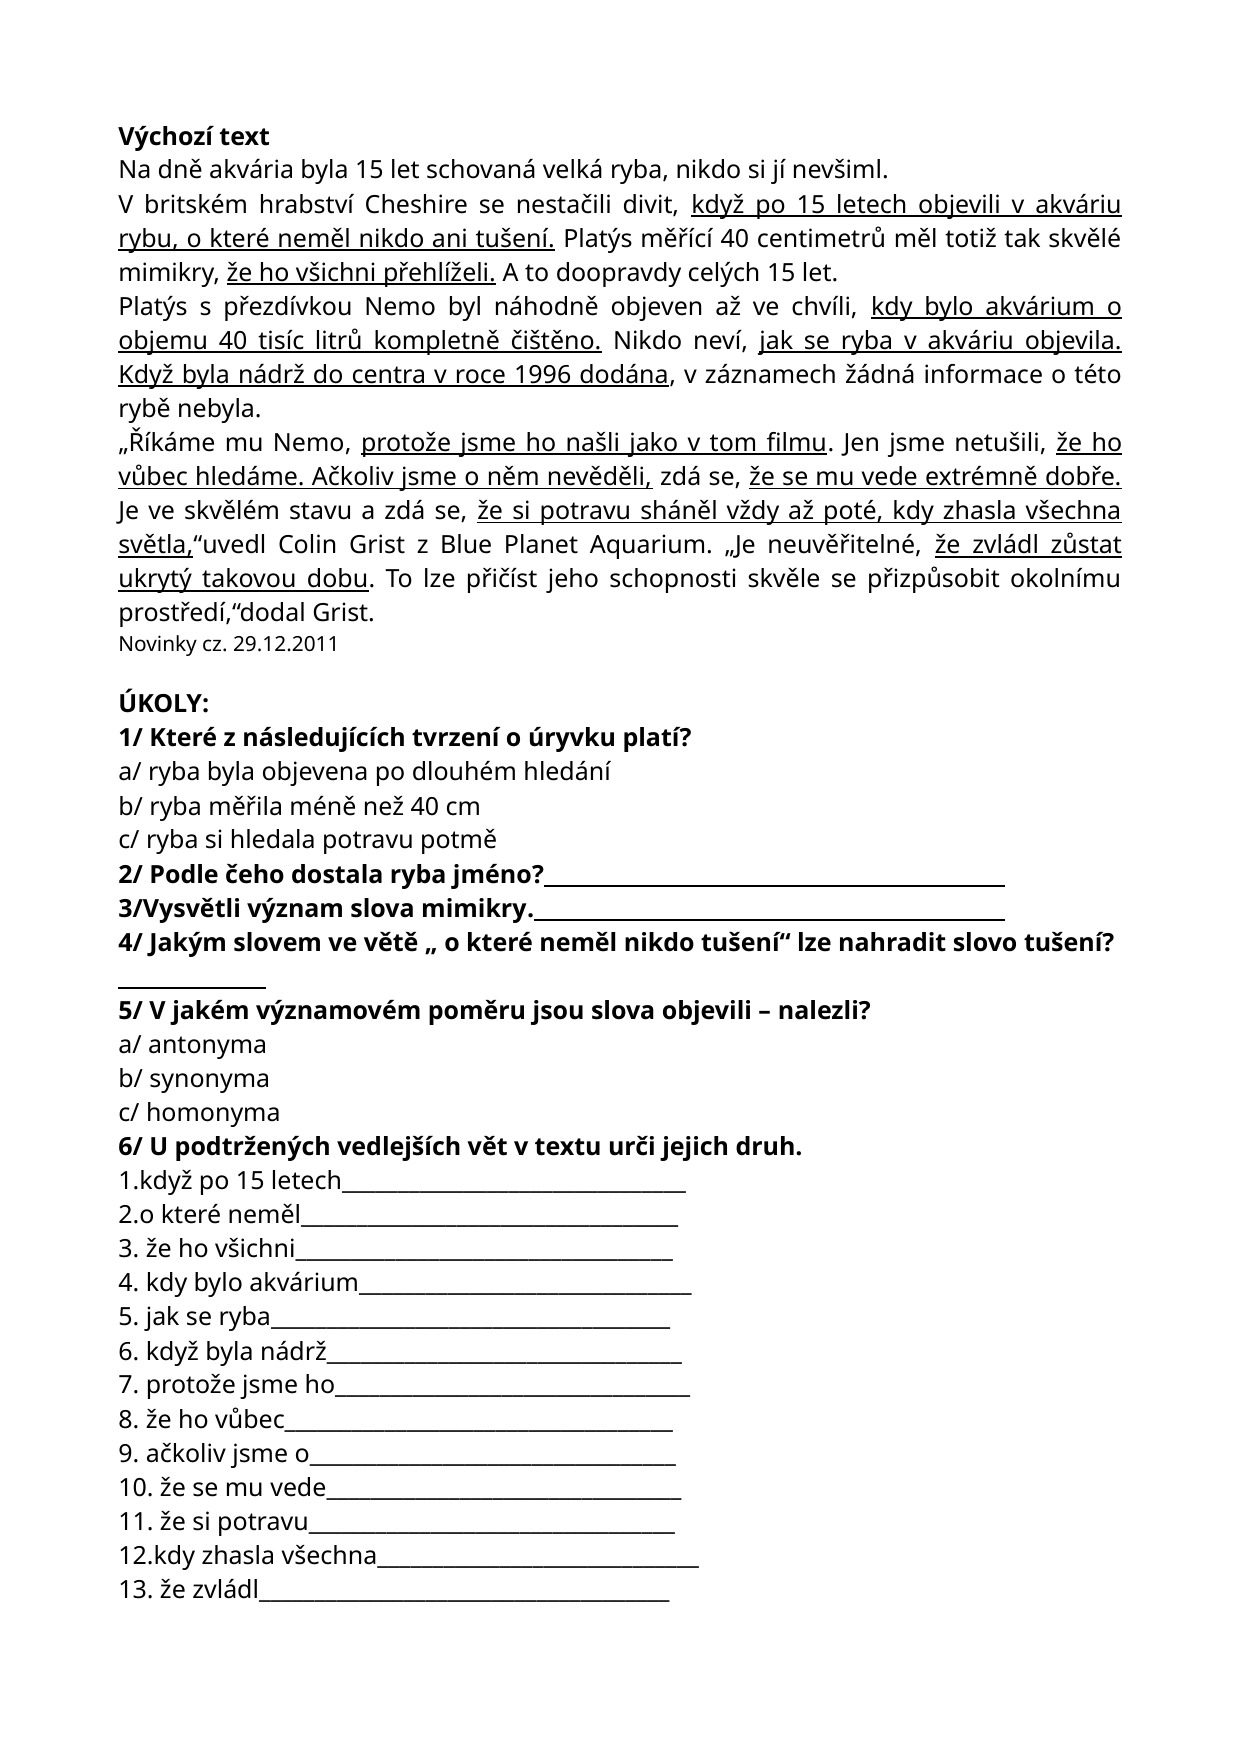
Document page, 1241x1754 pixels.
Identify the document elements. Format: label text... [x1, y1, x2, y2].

text 13. že zvládl_____________________________________ [118, 1572, 1122, 1606]
text 2/ Podle čeho dostala ryba jméno? [118, 856, 1122, 890]
text 3. že ho všichni__________________________________ [118, 1231, 1122, 1265]
text 4. kdy bylo akvárium______________________________ [118, 1265, 1122, 1299]
text 5. jak se ryba____________________________________ [118, 1299, 1122, 1333]
text 3/Vysvětli význam slova mimikry. [118, 890, 1122, 924]
text 10. že se mu vede________________________________ [118, 1469, 1122, 1503]
text 1.když po 15 letech_______________________________ [118, 1163, 1122, 1197]
text Novinky cz. 29.12.2011 [118, 629, 1122, 657]
text 12.kdy zhasla všechna_____________________________ [118, 1537, 1122, 1572]
text 4/ Jakým slovem ve větě „ o které neměl nikdo tušení“ lze nahradit slovo tušení? [118, 924, 1122, 992]
text 5/ V jakém významovém poměru jsou slova objevili – nalezli? [118, 992, 1122, 1027]
text 6. když byla nádrž________________________________ [118, 1333, 1122, 1367]
text b/ ryba měřila méně než 40 cm [118, 788, 1122, 822]
text b/ synonyma [118, 1061, 1122, 1095]
text 1/ Které z následujících tvrzení o úryvku platí? [118, 720, 1122, 754]
text a/ antonyma [118, 1027, 1122, 1061]
text Výchozí text [118, 118, 1122, 152]
text c/ homonyma [118, 1095, 1122, 1129]
text Na dně akvária byla 15 let schovaná velká ryba, nikdo si jí nevšiml. [118, 152, 1122, 186]
text c/ ryba si hledala potravu potmě [118, 822, 1122, 856]
text 9. ačkoliv jsme o_________________________________ [118, 1435, 1122, 1469]
text 8. že ho vůbec___________________________________ [118, 1401, 1122, 1435]
text „Říkáme mu Nemo, protože jsme ho našli jako v tom filmu. Jen jsme netušili, že ho vůbec hledáme. Ačkoliv jsme o něm nevěděli, zdá se, že se mu vede extrémně dobře. Je ve skvělém stavu a zdá se, že si potravu sháněl vždy až poté, kdy zhasla všechna světla,“uvedl Colin Grist z Blue Planet Aquarium. „Je neuvěřitelné, že zvládl zůstat ukrytý takovou dobu. To lze přičíst jeho schopnosti skvěle se přizpůsobit okolnímu prostředí,“dodal Grist. [118, 425, 1122, 629]
text 7. protože jsme ho________________________________ [118, 1367, 1122, 1401]
text 11. že si potravu_________________________________ [118, 1503, 1122, 1537]
text 2.o které neměl__________________________________ [118, 1197, 1122, 1231]
text 6/ U podtržených vedlejších vět v textu urči jejich druh. [118, 1129, 1122, 1163]
text ÚKOLY: [118, 686, 1122, 720]
text Platýs s přezdívkou Nemo byl náhodně objeven až ve chvíli, kdy bylo akvárium o objemu 40 tisíc litrů kompletně čištěno. Nikdo neví, jak se ryba v akváriu objevila. Když byla nádrž do centra v roce 1996 dodána, v záznamech žádná informace o této rybě nebyla. [118, 288, 1122, 425]
text V britském hrabství Cheshire se nestačili divit, když po 15 letech objevili v akváriu rybu, o které neměl nikdo ani tušení. Platýs měřící 40 centimetrů měl totiž tak skvělé mimikry, že ho všichni přehlíželi. A to doopravdy celých 15 let. [118, 186, 1122, 288]
text a/ ryba byla objevena po dlouhém hledání [118, 754, 1122, 788]
